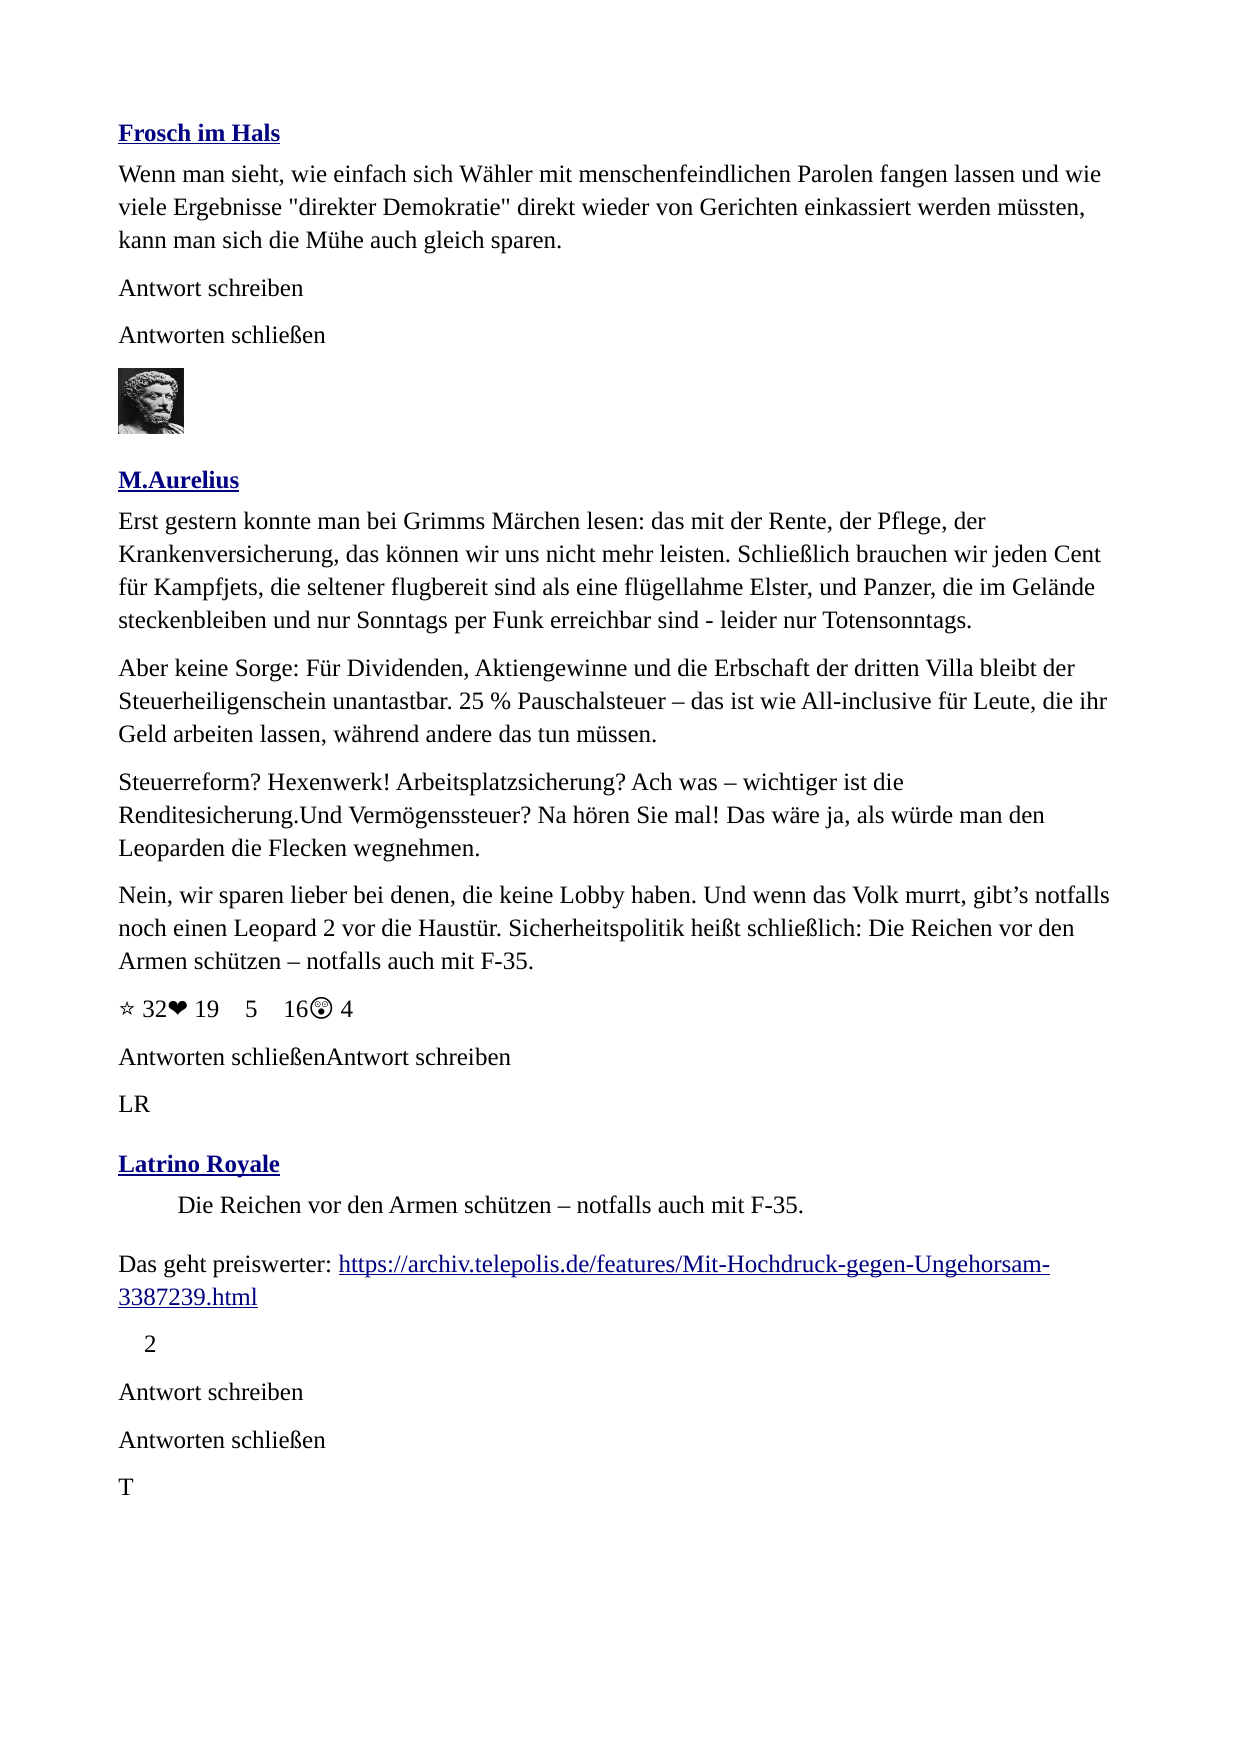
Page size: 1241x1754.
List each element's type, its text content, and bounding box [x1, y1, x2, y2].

text LR [118, 1089, 1122, 1118]
text Wenn man sieht, wie einfach sich Wähler mit menschenfeindlichen Parolen fangen lassen und wie viele Ergebnisse "direkter Demokratie" direkt wieder von Gerichten einkassiert werden müssten, kann man sich die Mühe auch gleich sparen. [118, 159, 1122, 254]
subtitle Latrino Royale [118, 1149, 1122, 1178]
text Antwort schreiben [118, 273, 1122, 302]
text 🤨 2 [118, 1329, 1122, 1358]
text T [118, 1472, 1122, 1501]
subtitle Frosch im Hals [118, 118, 1122, 147]
text Antwort schreiben [118, 1377, 1122, 1406]
text Antworten schließen [118, 1425, 1122, 1453]
subtitle M.Aurelius [118, 465, 1122, 494]
text Antworten schließenAntwort schreiben [118, 1042, 1122, 1070]
text Steuerreform? Hexenwerk! Arbeitsplatzsicherung? Ach was – wichtiger ist die Renditesicherung.Und Vermögenssteuer? Na hören Sie mal! Das wäre ja, als würde man den Leoparden die Flecken wegnehmen. [118, 767, 1122, 862]
picture [118, 368, 184, 434]
text Aber keine Sorge: Für Dividenden, Aktiengewinne und die Erbschaft der dritten Villa bleibt der Steuerheiligenschein unantastbar. 25 % Pauschalsteuer – das ist wie All-inclusive für Leute, die ihr Geld arbeiten lassen, während andere das tun müssen. [118, 653, 1122, 748]
text Nein, wir sparen lieber bei denen, die keine Lobby haben. Und wenn das Volk murrt, gibt’s notfalls noch einen Leopard 2 vor die Haustür. Sicherheitspolitik heißt schließlich: Die Reichen vor den Armen schützen – notfalls auch mit F-35. [118, 880, 1122, 975]
text Das geht preiswerter: https://archiv.telepolis.de/features/Mit-Hochdruck-gegen-Ungehorsam-3387239.html [118, 1249, 1122, 1311]
text Antworten schließen [118, 321, 1122, 349]
text Erst gestern konnte man bei Grimms Märchen lesen: das mit der Rente, der Pflege, der Krankenversicherung, das können wir uns nicht mehr leisten. Schließlich brauchen wir jeden Cent für Kampfjets, die seltener flugbereit sind als eine flügellahme Elster, und Panzer, die im Gelände steckenbleiben und nur Sonntags per Funk erreichbar sind - leider nur Totensonntags. [118, 506, 1122, 634]
text ⭐️ 32❤️ 19🙁 5🤨 16😲 4 [118, 994, 1122, 1023]
text Die Reichen vor den Armen schützen – notfalls auch mit F-35. [177, 1191, 1063, 1219]
